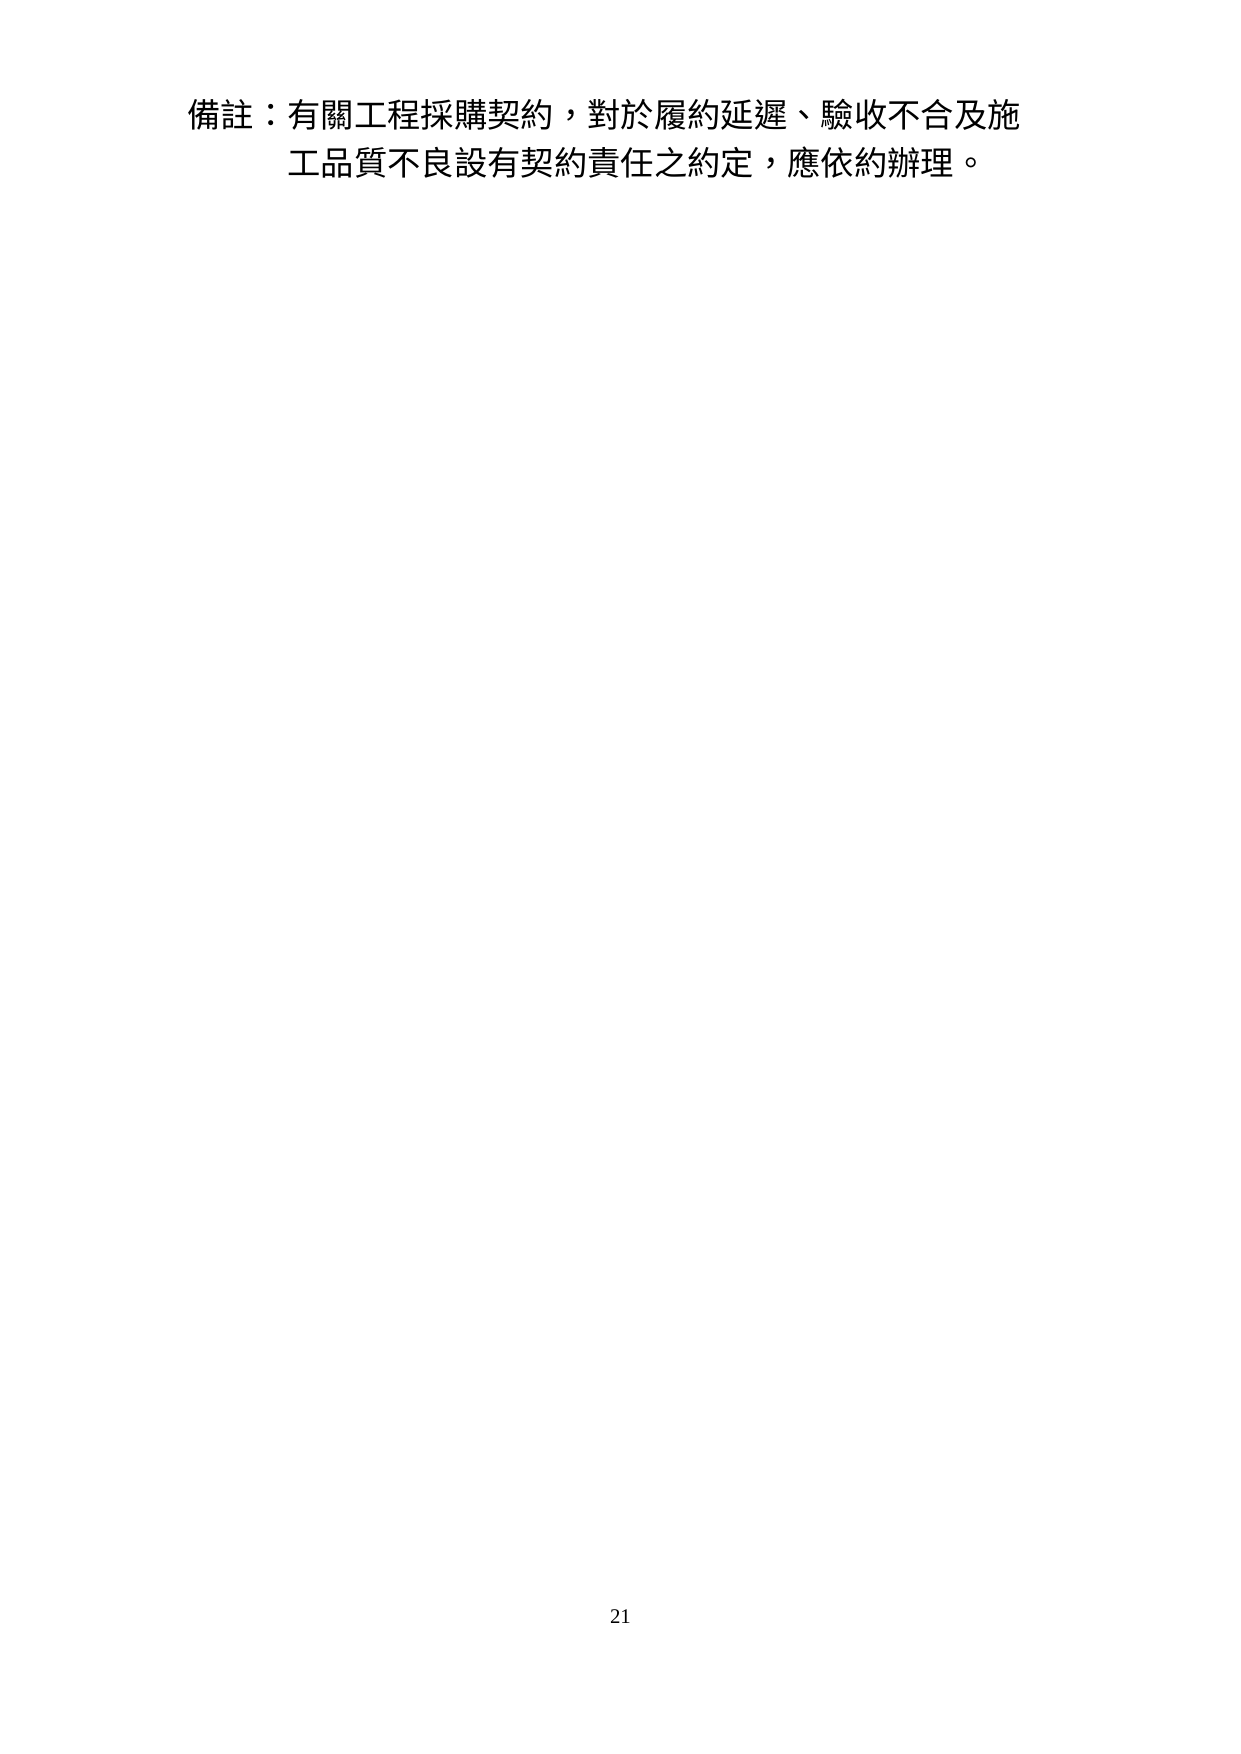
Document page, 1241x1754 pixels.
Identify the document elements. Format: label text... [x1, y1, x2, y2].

text 備註：有關工程採購契約，對於履約延遲、驗收不合及施工品質不良設有契約責任之約定，應依約辦理。 [187, 89, 1053, 185]
